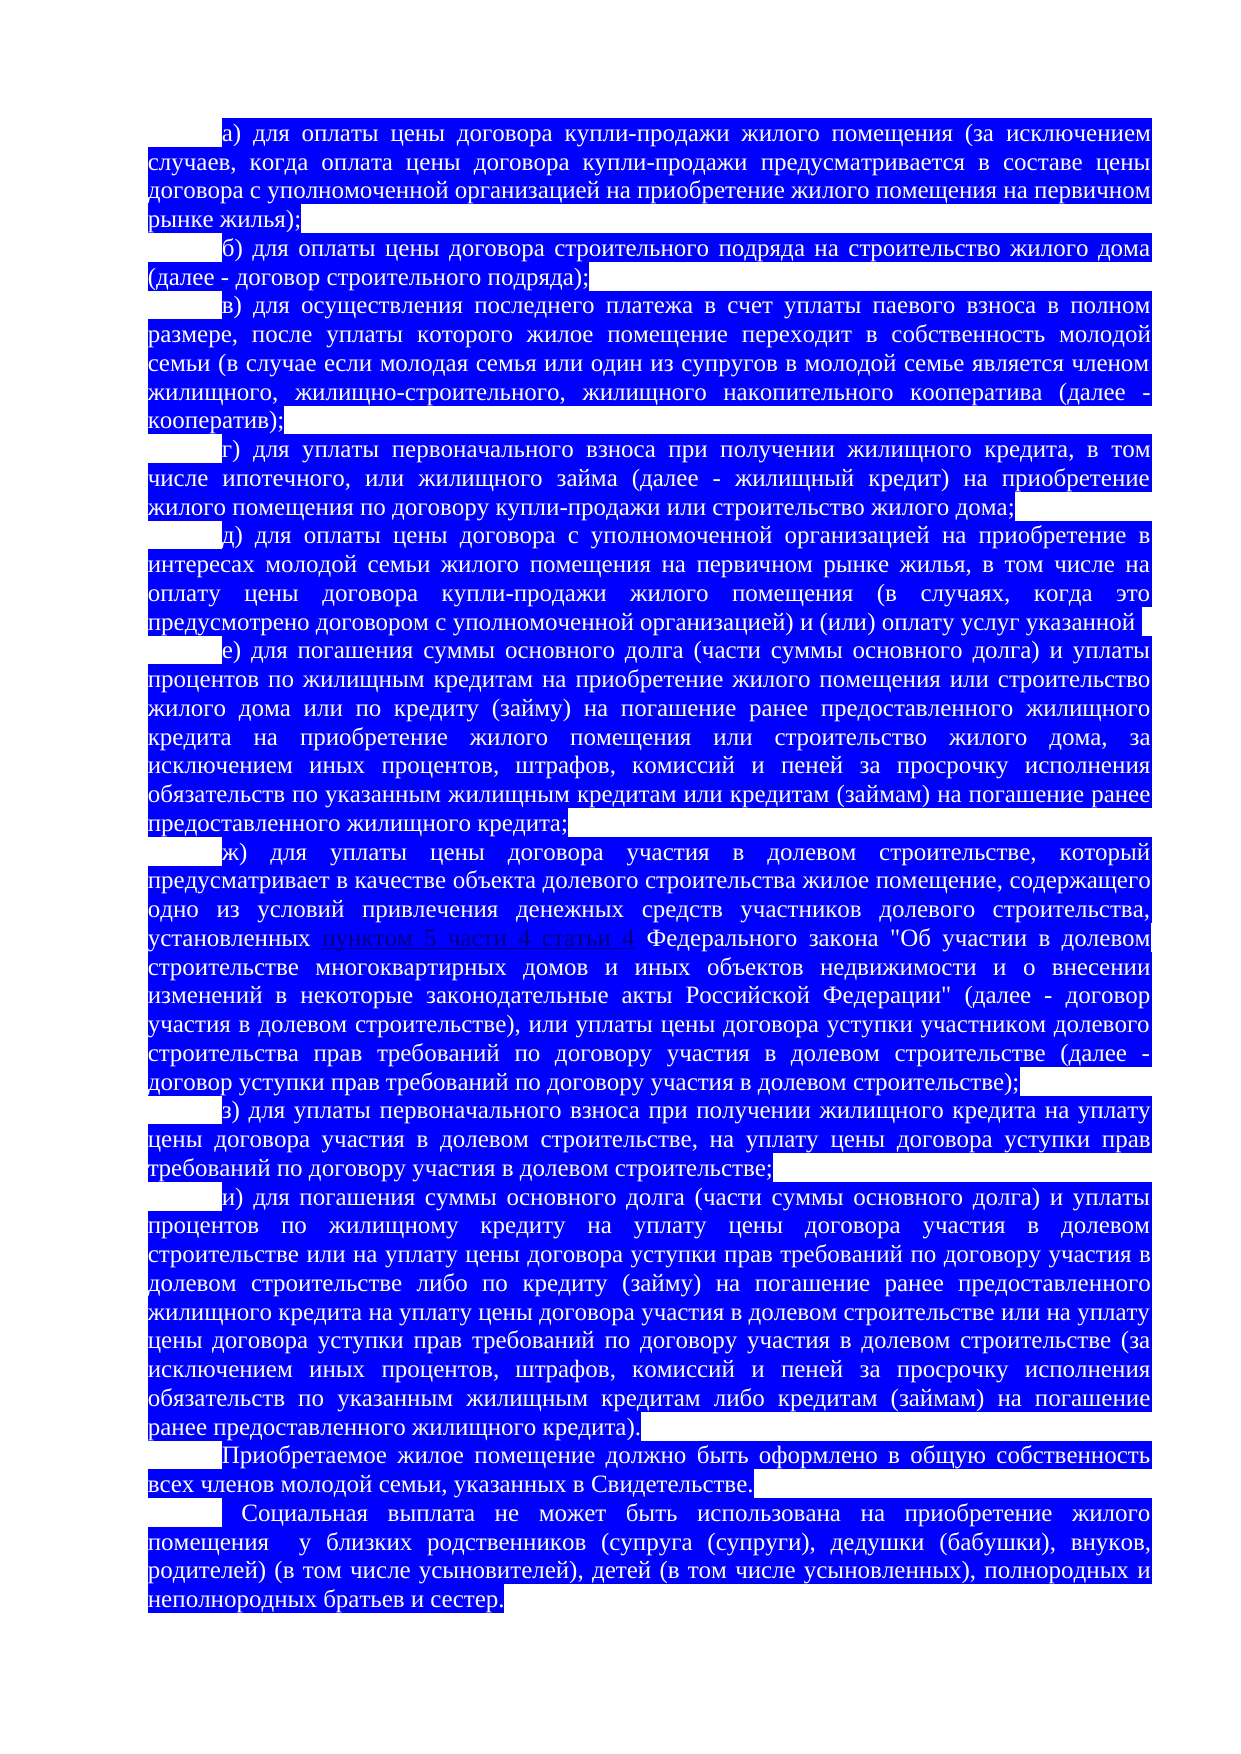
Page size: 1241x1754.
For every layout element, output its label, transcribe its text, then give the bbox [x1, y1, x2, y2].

text Социальная выплата не может быть использована на приобретение жилого помещения у близких родственников (супруга (супруги), дедушки (бабушки), внуков, родителей) (в том числе усыновителей), детей (в том числе усыновленных), полнородных и неполнородных братьев и сестер. [148, 1498, 1152, 1613]
text з) для уплаты первоначального взноса при получении жилищного кредита на уплату цены договора участия в долевом строительстве, на уплату цены договора уступки прав требований по договору участия в долевом строительстве; [148, 1096, 1152, 1182]
text Приобретаемое жилое помещение должно быть оформлено в общую собственность всех членов молодой семьи, указанных в Свидетельстве. [148, 1441, 1152, 1498]
text д) для оплаты цены договора с уполномоченной организацией на приобретение в интересах молодой семьи жилого помещения на первичном рынке жилья, в том числе на оплату цены договора купли-продажи жилого помещения (в случаях, когда это предусмотрено договором с уполномоченной организацией) и (или) оплату услуг указанной [148, 521, 1152, 636]
text а) для оплаты цены договора купли-продажи жилого помещения (за исключением случаев, когда оплата цены договора купли-продажи предусматривается в составе цены договора с уполномоченной организацией на приобретение жилого помещения на первичном рынке жилья); [148, 118, 1152, 233]
text ж) для уплаты цены договора участия в долевом строительстве, который предусматривает в качестве объекта долевого строительства жилое помещение, содержащего одно из условий привлечения денежных средств участников долевого строительства, установленных пунктом 5 части 4 статьи 4 Федерального закона "Об участии в долевом строительстве многоквартирных домов и иных объектов недвижимости и о внесении изменений в некоторые законодательные акты Российской Федерации" (далее - договор участия в долевом строительстве), или уплаты цены договора уступки участником долевого строительства прав требований по договору участия в долевом строительстве (далее - договор уступки прав требований по договору участия в долевом строительстве); [148, 837, 1152, 1096]
text г) для уплаты первоначального взноса при получении жилищного кредита, в том числе ипотечного, или жилищного займа (далее - жилищный кредит) на приобретение жилого помещения по договору купли-продажи или строительство жилого дома; [148, 434, 1152, 521]
text в) для осуществления последнего платежа в счет уплаты паевого взноса в полном размере, после уплаты которого жилое помещение переходит в собственность молодой семьи (в случае если молодая семья или один из супругов в молодой семье является членом жилищного, жилищно-строительного, жилищного накопительного кооператива (далее - кооператив); [148, 291, 1152, 434]
text е) для погашения суммы основного долга (части суммы основного долга) и уплаты процентов по жилищным кредитам на приобретение жилого помещения или строительство жилого дома или по кредиту (займу) на погашение ранее предоставленного жилищного кредита на приобретение жилого помещения или строительство жилого дома, за исключением иных процентов, штрафов, комиссий и пеней за просрочку исполнения обязательств по указанным жилищным кредитам или кредитам (займам) на погашение ранее предоставленного жилищного кредита; [148, 636, 1152, 837]
text б) для оплаты цены договора строительного подряда на строительство жилого дома (далее - договор строительного подряда); [148, 233, 1152, 291]
text и) для погашения суммы основного долга (части суммы основного долга) и уплаты процентов по жилищному кредиту на уплату цены договора участия в долевом строительстве или на уплату цены договора уступки прав требований по договору участия в долевом строительстве либо по кредиту (займу) на погашение ранее предоставленного жилищного кредита на уплату цены договора участия в долевом строительстве или на уплату цены договора уступки прав требований по договору участия в долевом строительстве (за исключением иных процентов, штрафов, комиссий и пеней за просрочку исполнения обязательств по указанным жилищным кредитам либо кредитам (займам) на погашение ранее предоставленного жилищного кредита). [148, 1182, 1152, 1441]
